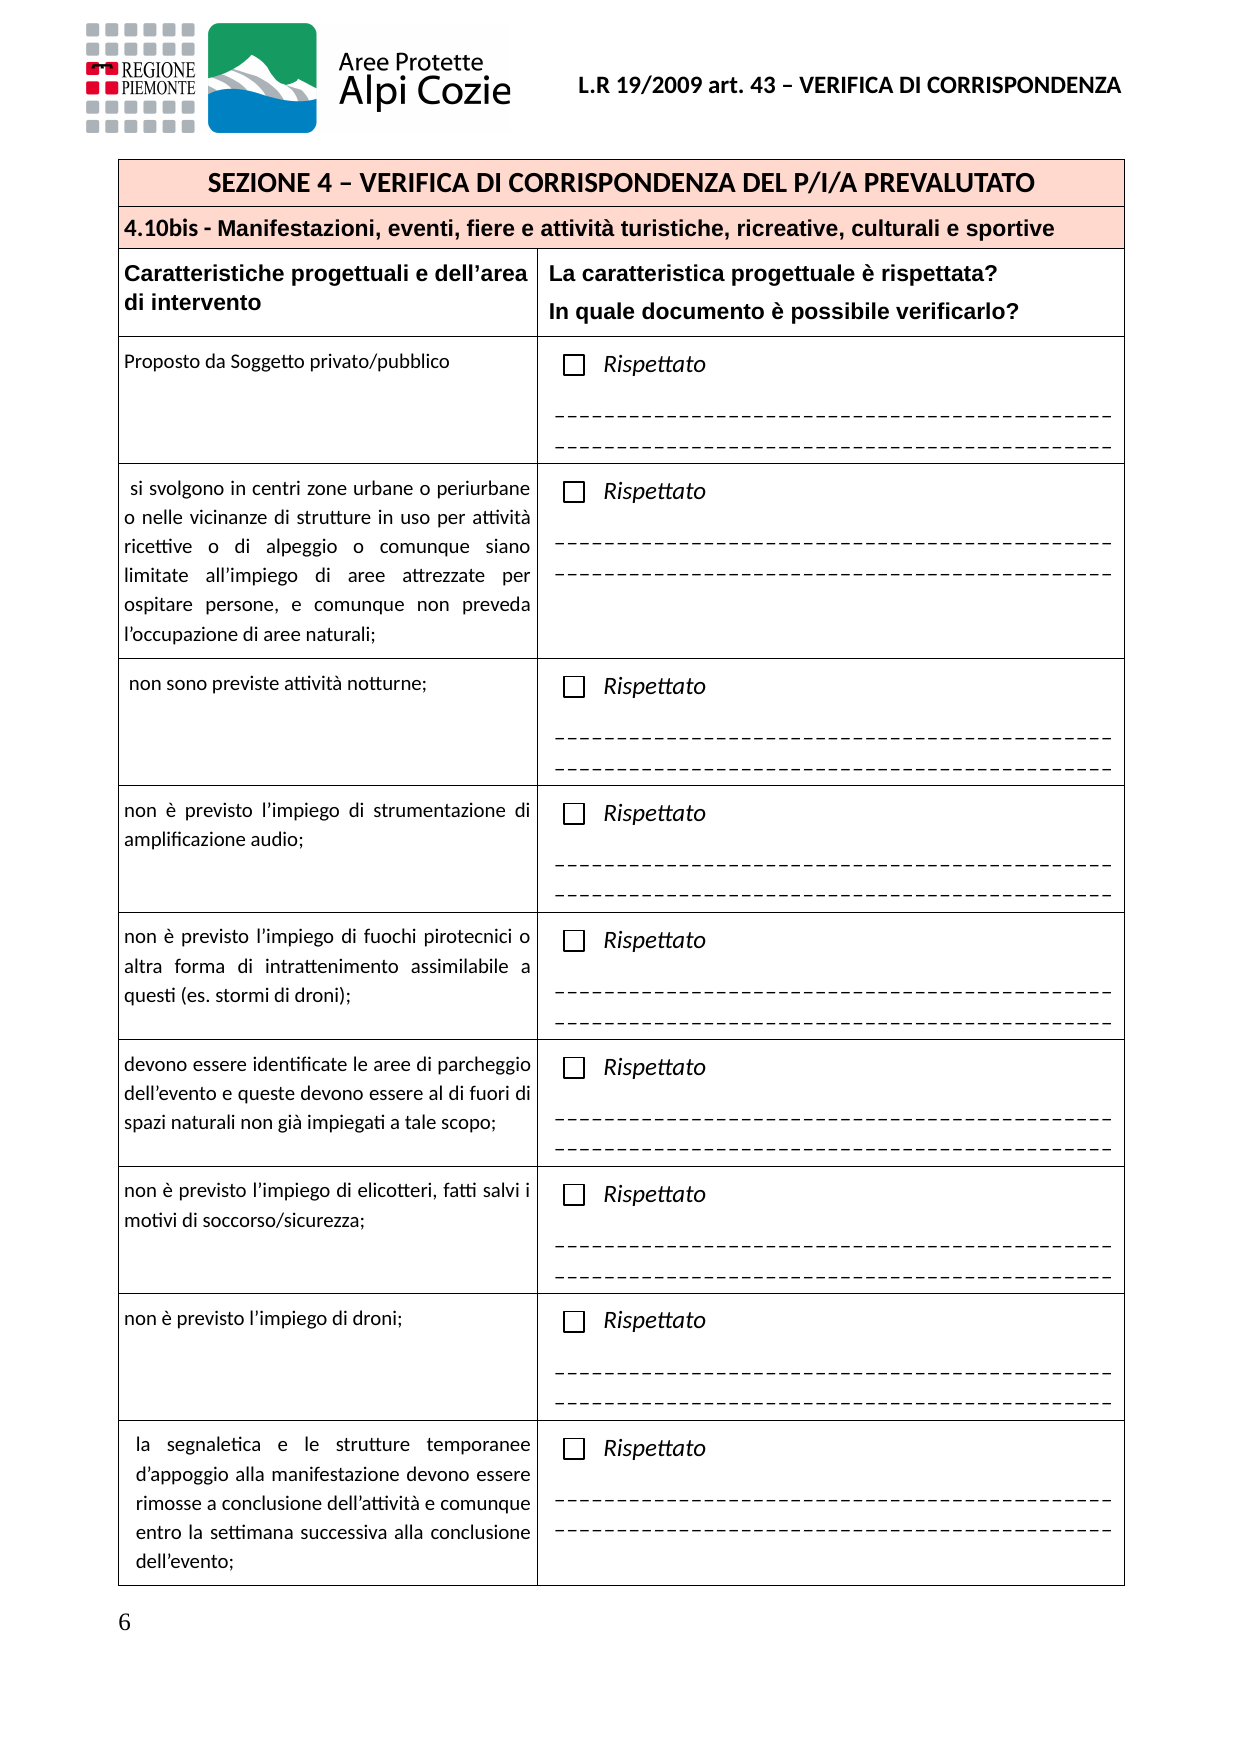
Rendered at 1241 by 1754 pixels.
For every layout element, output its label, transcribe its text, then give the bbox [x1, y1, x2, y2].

table_cell Rispettato __________________________________________________________________________________________ [538, 1294, 1124, 1420]
table_cell Rispettato __________________________________________________________________________________________ [538, 1040, 1124, 1166]
table_cell non è previsto l’impiego di elicotteri, fatti salvi i motivi di soccorso/sicurezza; [119, 1167, 537, 1293]
table_cell Proposto da Soggetto privato/pubblico [119, 337, 537, 463]
table_cell Rispettato __________________________________________________________________________________________ [538, 913, 1124, 1039]
table_cell Rispettato __________________________________________________________________________________________ [538, 337, 1124, 463]
table_cell non è previsto l’impiego di droni; [119, 1294, 537, 1420]
table_cell Rispettato __________________________________________________________________________________________ [538, 1167, 1124, 1293]
picture [86, 23, 511, 133]
table_cell non è previsto l’impiego di strumentazione di amplificazione audio; [119, 786, 537, 912]
table_cell 4.10bis - Manifestazioni, eventi, fiere e attività turistiche, ricreative, culturali e sportive [119, 207, 1124, 248]
table_cell la segnaletica e le strutture temporanee d’appoggio alla manifestazione devono essere rimosse a conclusione dell’attività e comunque entro la settimana successiva alla conclusione dell’evento; [119, 1421, 537, 1585]
table_cell non sono previste attività notturne; [119, 659, 537, 785]
table_cell Rispettato __________________________________________________________________________________________ [538, 786, 1124, 912]
table_cell devono essere identificate le aree di parcheggio dell’evento e queste devono essere al di fuori di spazi naturali non già impiegati a tale scopo; [119, 1040, 537, 1166]
table_cell Rispettato __________________________________________________________________________________________ [538, 659, 1124, 785]
table_header SEZIONE 4 – VERIFICA DI CORRISPONDENZA DEL P/I/A PREVALUTATO [119, 160, 1124, 206]
table_cell non è previsto l’impiego di fuochi pirotecnici o altra forma di intrattenimento assimilabile a questi (es. stormi di droni); [119, 913, 537, 1039]
table_cell Rispettato __________________________________________________________________________________________ [538, 1421, 1124, 1585]
table_cell si svolgono in centri zone urbane o periurbane o nelle vicinanze di strutture in uso per attività ricettive o di alpeggio o comunque siano limitate all’impiego di aree attrezzate per ospitare persone, e comunque non preveda l’occupazione di aree naturali; [119, 464, 537, 658]
table_cell La caratteristica progettuale è rispettata? In quale documento è possibile verificarlo? [538, 249, 1124, 336]
table_cell Caratteristiche progettuali e dell’area di intervento [119, 249, 537, 336]
table_cell Rispettato __________________________________________________________________________________________ [538, 464, 1124, 658]
